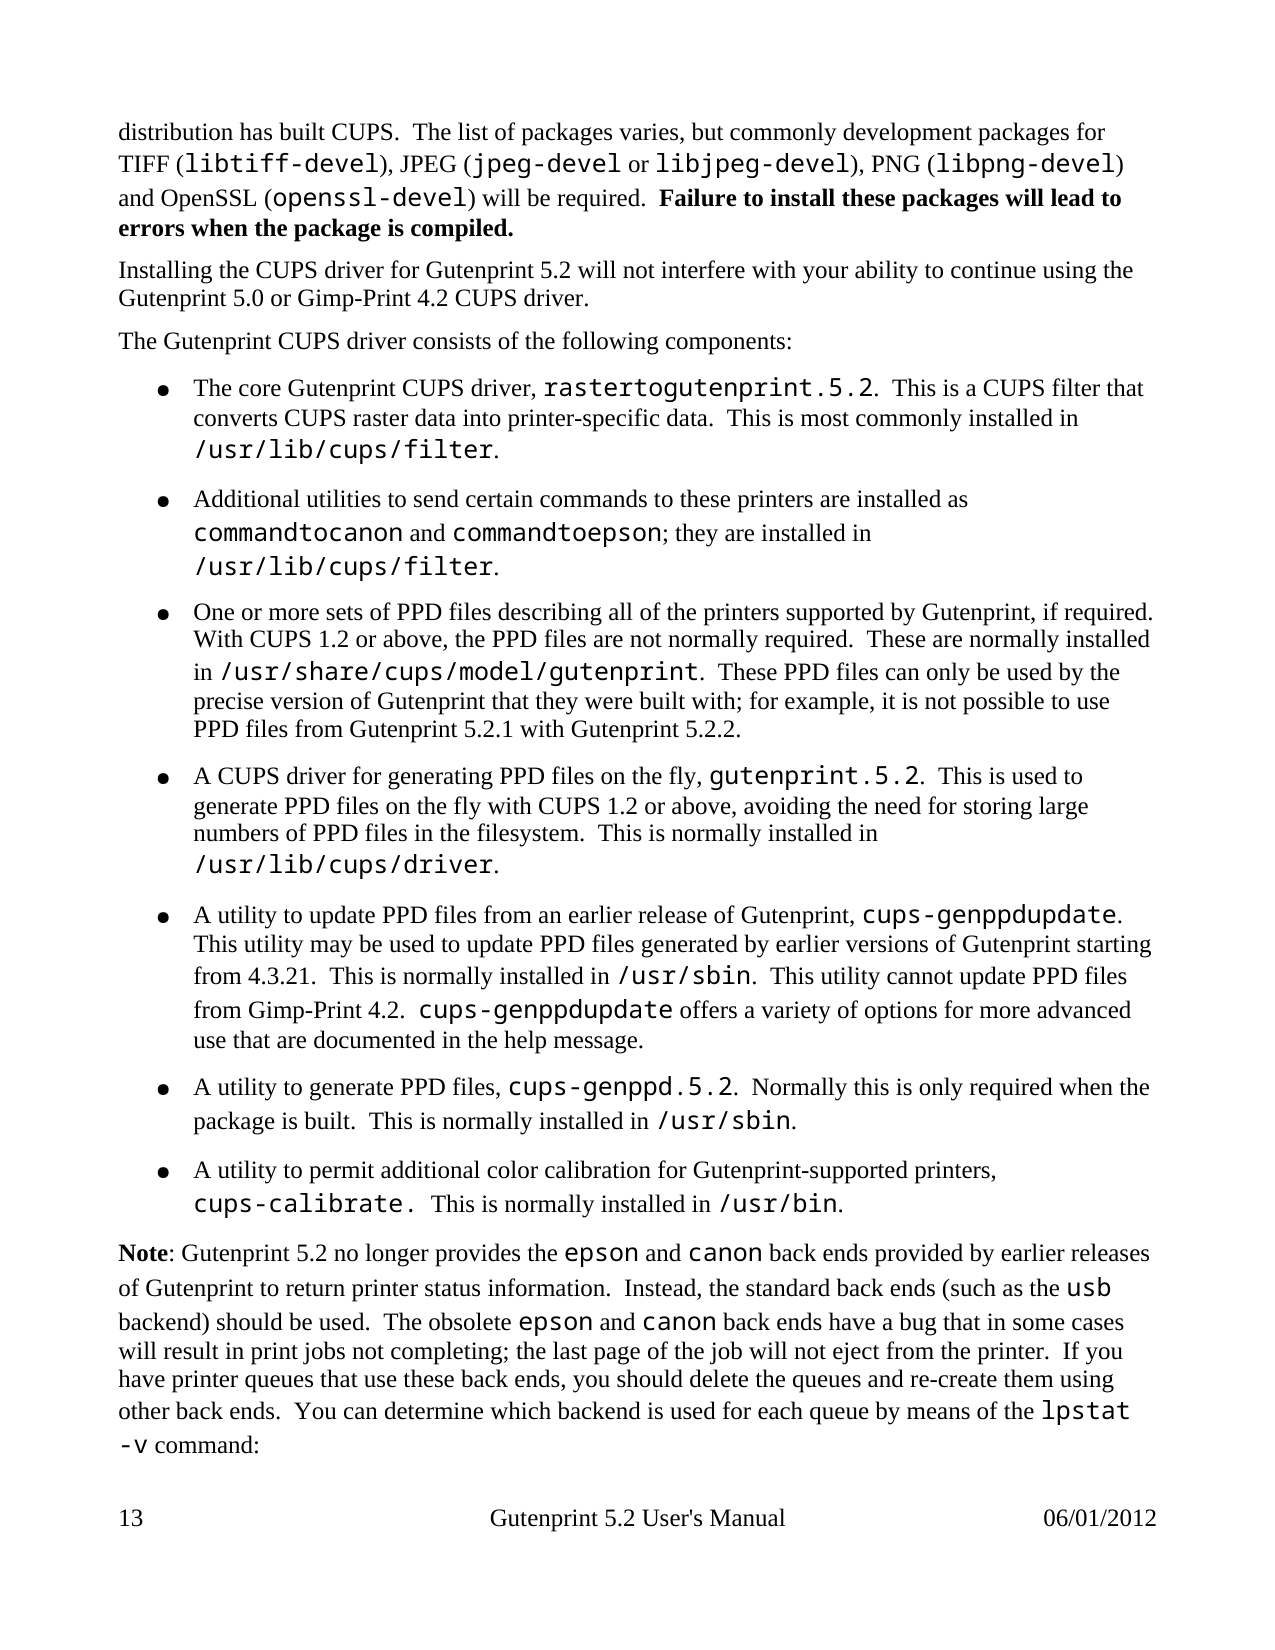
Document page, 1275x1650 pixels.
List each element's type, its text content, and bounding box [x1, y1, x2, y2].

text Note: Gutenprint 5.2 no longer provides the epson and canon back ends provided by earlier releases of Gutenprint to return printer status information. Instead, the standard back ends (such as the usb backend) should be used. The obsolete epson and canon back ends have a bug that in some cases will result in print jobs not completing; the last page of the job will not eject from the printer. If you have printer queues that use these back ends, you should delete the queues and re-create them using other back ends. You can determine which backend is used for each queue by means of the lpstat -v command: [118, 1235, 1157, 1461]
list The core Gutenprint CUPS driver, rastertogutenprint.5.2. This is a CUPS filter that converts CUPS raster data into printer-specific data. This is most commonly installed in /usr/lib/cups/filter. [156, 370, 1157, 466]
list A utility to permit additional color calibration for Gutenprint-supported printers, cups‑calibrate. This is normally installed in /usr/bin. [156, 1152, 1157, 1220]
list Additional utilities to send certain commands to these printers are installed as commandtocanon and commandtoepson; they are installed in /usr/lib/cups/filter. [156, 481, 1157, 583]
text The Gutenprint CUPS driver consists of the following components: [118, 327, 1157, 355]
list A utility to generate PPD files, cups-genppd.5.2. Normally this is only required when the package is built. This is normally installed in /usr/sbin. [156, 1069, 1157, 1137]
list A CUPS driver for generating PPD files on the fly, gutenprint.5.2. This is used to generate PPD files on the fly with CUPS 1.2 or above, avoiding the need for storing large numbers of PPD files in the filesystem. This is normally installed in /usr/lib/cups/driver. [156, 758, 1157, 881]
text Installing the CUPS driver for Gutenprint 5.2 will not interfere with your ability to continue using the Gutenprint 5.0 or Gimp-Print 4.2 CUPS driver. [118, 257, 1157, 312]
text distribution has built CUPS. The list of packages varies, but commonly development packages for TIFF (libtiff-devel), JPEG (jpeg-devel or libjpeg-devel), PNG (libpng-devel) and OpenSSL (openssl-devel) will be required. Failure to install these packages will lead to errors when the package is compiled. [118, 118, 1157, 242]
list A utility to update PPD files from an earlier release of Gutenprint, cups-genppdupdate. This utility may be used to update PPD files generated by earlier versions of Gutenprint starting from 4.3.21. This is normally installed in /usr/sbin. This utility cannot update PPD files from Gimp-Print 4.2. cups-genppdupdate offers a variety of options for more advanced use that are documented in the help message. [156, 896, 1157, 1054]
list One or more sets of PPD files describing all of the printers supported by Gutenprint, if required. With CUPS 1.2 or above, the PPD files are not normally required. These are normally installed in /usr/share/cups/model/gutenprint. These PPD files can only be used by the precise version of Gutenprint that they were built with; for example, it is not possible to use PPD files from Gutenprint 5.2.1 with Gutenprint 5.2.2. [156, 598, 1157, 743]
